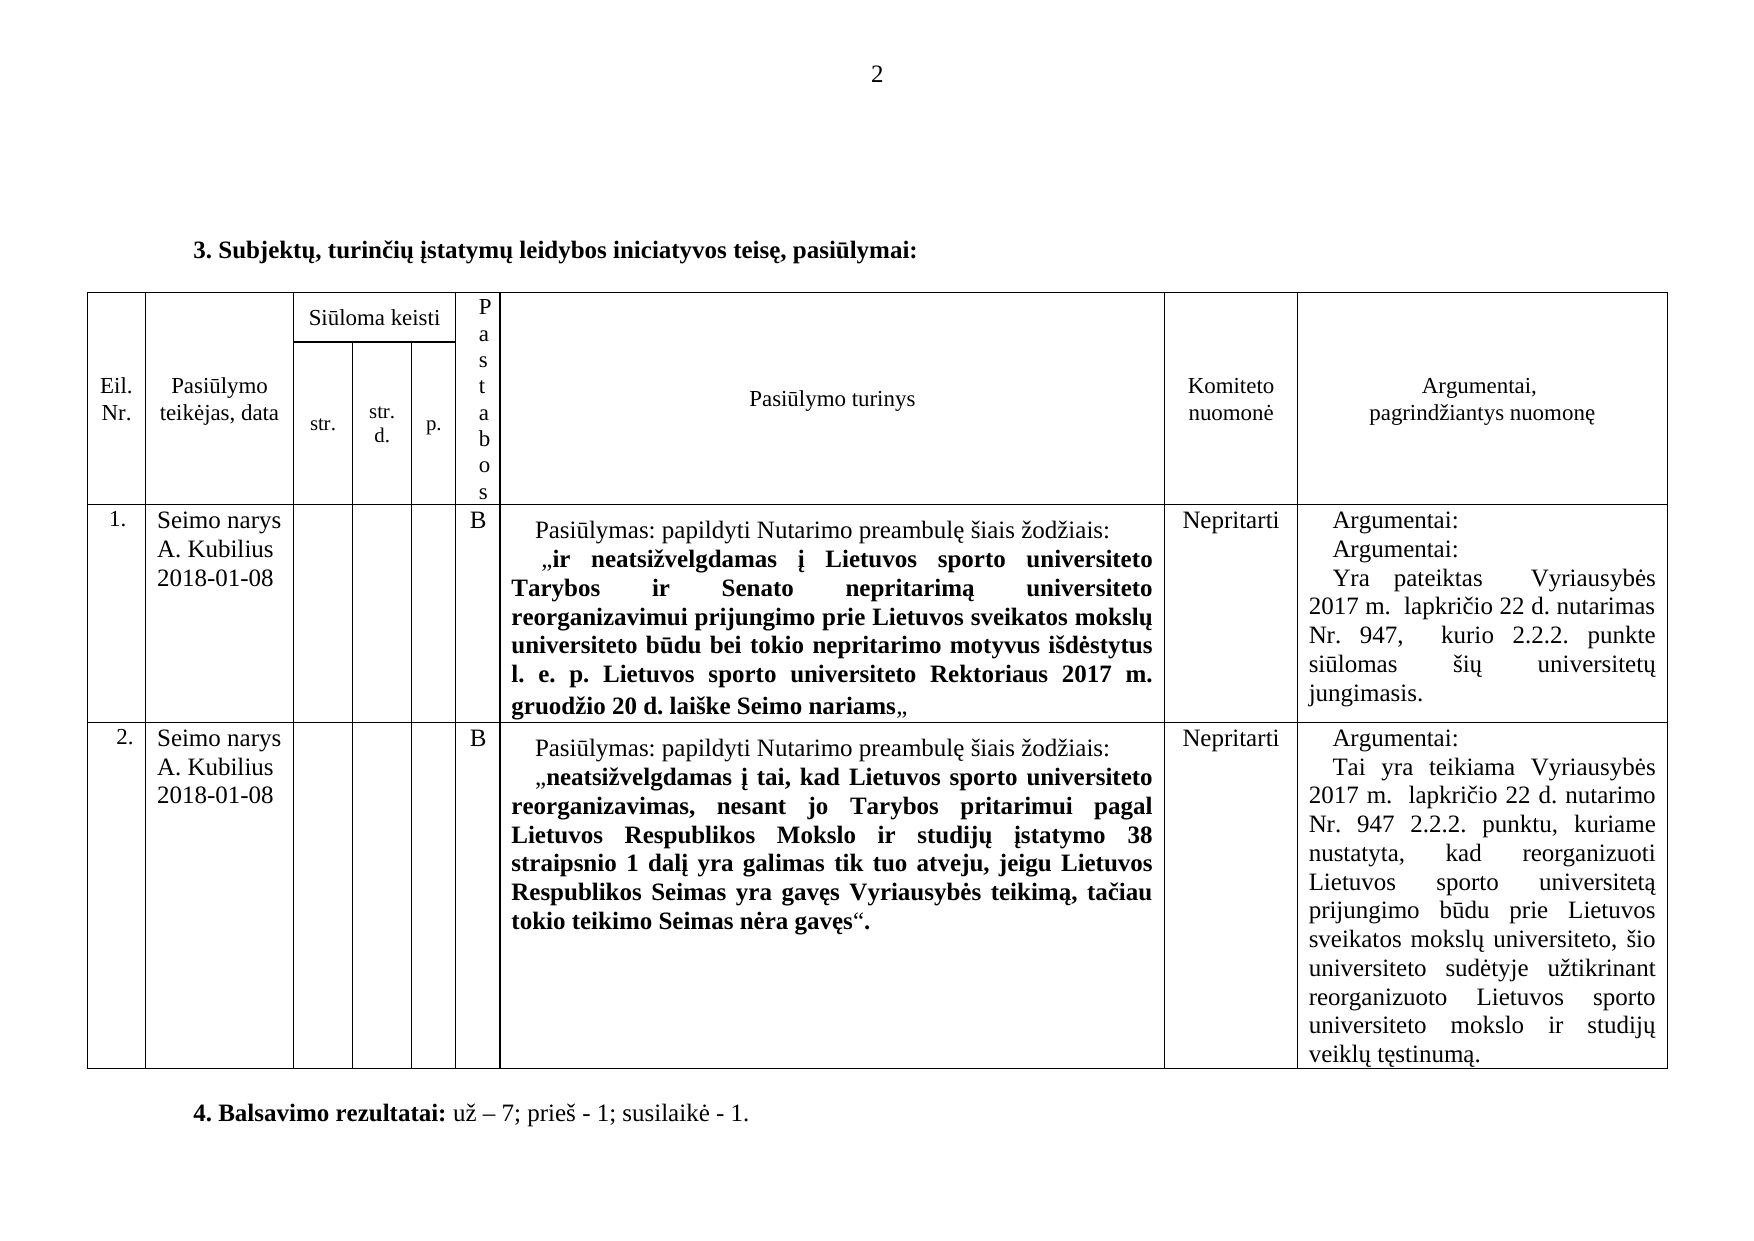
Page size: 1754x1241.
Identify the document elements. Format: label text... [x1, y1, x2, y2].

table_cell Seimo narys A. Kubilius 2018-01-08 [146, 505, 293, 722]
table_cell Pasiūlymas: papildyti Nutarimo preambulę šiais žodžiais: „neatsižvelgdamas į tai, kad Lietuvos sporto universiteto reorganizavimas, nesant jo Tarybos pritarimui pagal Lietuvos Respublikos Mokslo ir studijų įstatymo 38 straipsnio 1 dalį yra galimas tik tuo atveju, jeigu Lietuvos Respublikos Seimas yra gavęs Vyriausybės teikimą, tačiau tokio teikimo Seimas nėra gavęs“. [501, 723, 1164, 1068]
table_cell Argumentai: Argumentai: Yra pateiktas Vyriausybės 2017 m. lapkričio 22 d. nutarimas Nr. 947, kurio 2.2.2. punkte siūlomas šių universitetų jungimasis. [1298, 505, 1667, 722]
table_cell 2. [88, 723, 145, 1068]
table_cell Nepritarti [1165, 723, 1297, 1068]
table_header Pasiūlymo turinys [501, 293, 1164, 504]
table_cell [294, 505, 352, 722]
table_cell [412, 723, 455, 1068]
table_cell [353, 505, 411, 722]
table_header Siūloma keisti [294, 293, 455, 341]
table_cell [353, 723, 411, 1068]
table_cell 1. [88, 505, 145, 722]
table_cell [412, 505, 455, 722]
table_header Eil. Nr. [88, 293, 145, 504]
table_cell Nepritarti [1165, 505, 1297, 722]
text 3. Subjektų, turinčių įstatymų leidybos iniciatyvos teisę, pasiūlymai: [118, 235, 1636, 263]
table_cell Pasiūlymas: papildyti Nutarimo preambulę šiais žodžiais: „ir neatsižvelgdamas į Lietuvos sporto universiteto Tarybos ir Senato nepritarimą universiteto reorganizavimui prijungimo prie Lietuvos sveikatos mokslų universiteto būdu bei tokio nepritarimo motyvus išdėstytus l. e. p. Lietuvos sporto universiteto Rektoriaus 2017 m. gruodžio 20 d. laiške Seimo nariams„ [501, 505, 1164, 722]
table_header Pasiūlymo teikėjas, data [146, 293, 293, 504]
table_cell [294, 723, 352, 1068]
table_cell str. [294, 343, 352, 504]
table_cell str. d. [353, 343, 411, 504]
table_cell p. [412, 343, 455, 504]
table_header Pastabos [456, 293, 499, 504]
text 4. Balsavimo rezultatai: už – 7; prieš - 1; susilaikė - 1. [118, 1098, 1636, 1127]
table_header Argumentai, pagrindžiantys nuomonę [1298, 293, 1667, 504]
table_cell Seimo narys A. Kubilius 2018-01-08 [146, 723, 293, 1068]
table_cell Argumentai: Tai yra teikiama Vyriausybės 2017 m. lapkričio 22 d. nutarimo Nr. 947 2.2.2. punktu, kuriame nustatyta, kad reorganizuoti Lietuvos sporto universitetą prijungimo būdu prie Lietuvos sveikatos mokslų universiteto, šio universiteto sudėtyje užtikrinant reorganizuoto Lietuvos sporto universiteto mokslo ir studijų veiklų tęstinumą. [1298, 723, 1667, 1068]
table_header Komiteto nuomonė [1165, 293, 1297, 504]
table_cell B [456, 505, 499, 722]
table_cell B [456, 723, 499, 1068]
